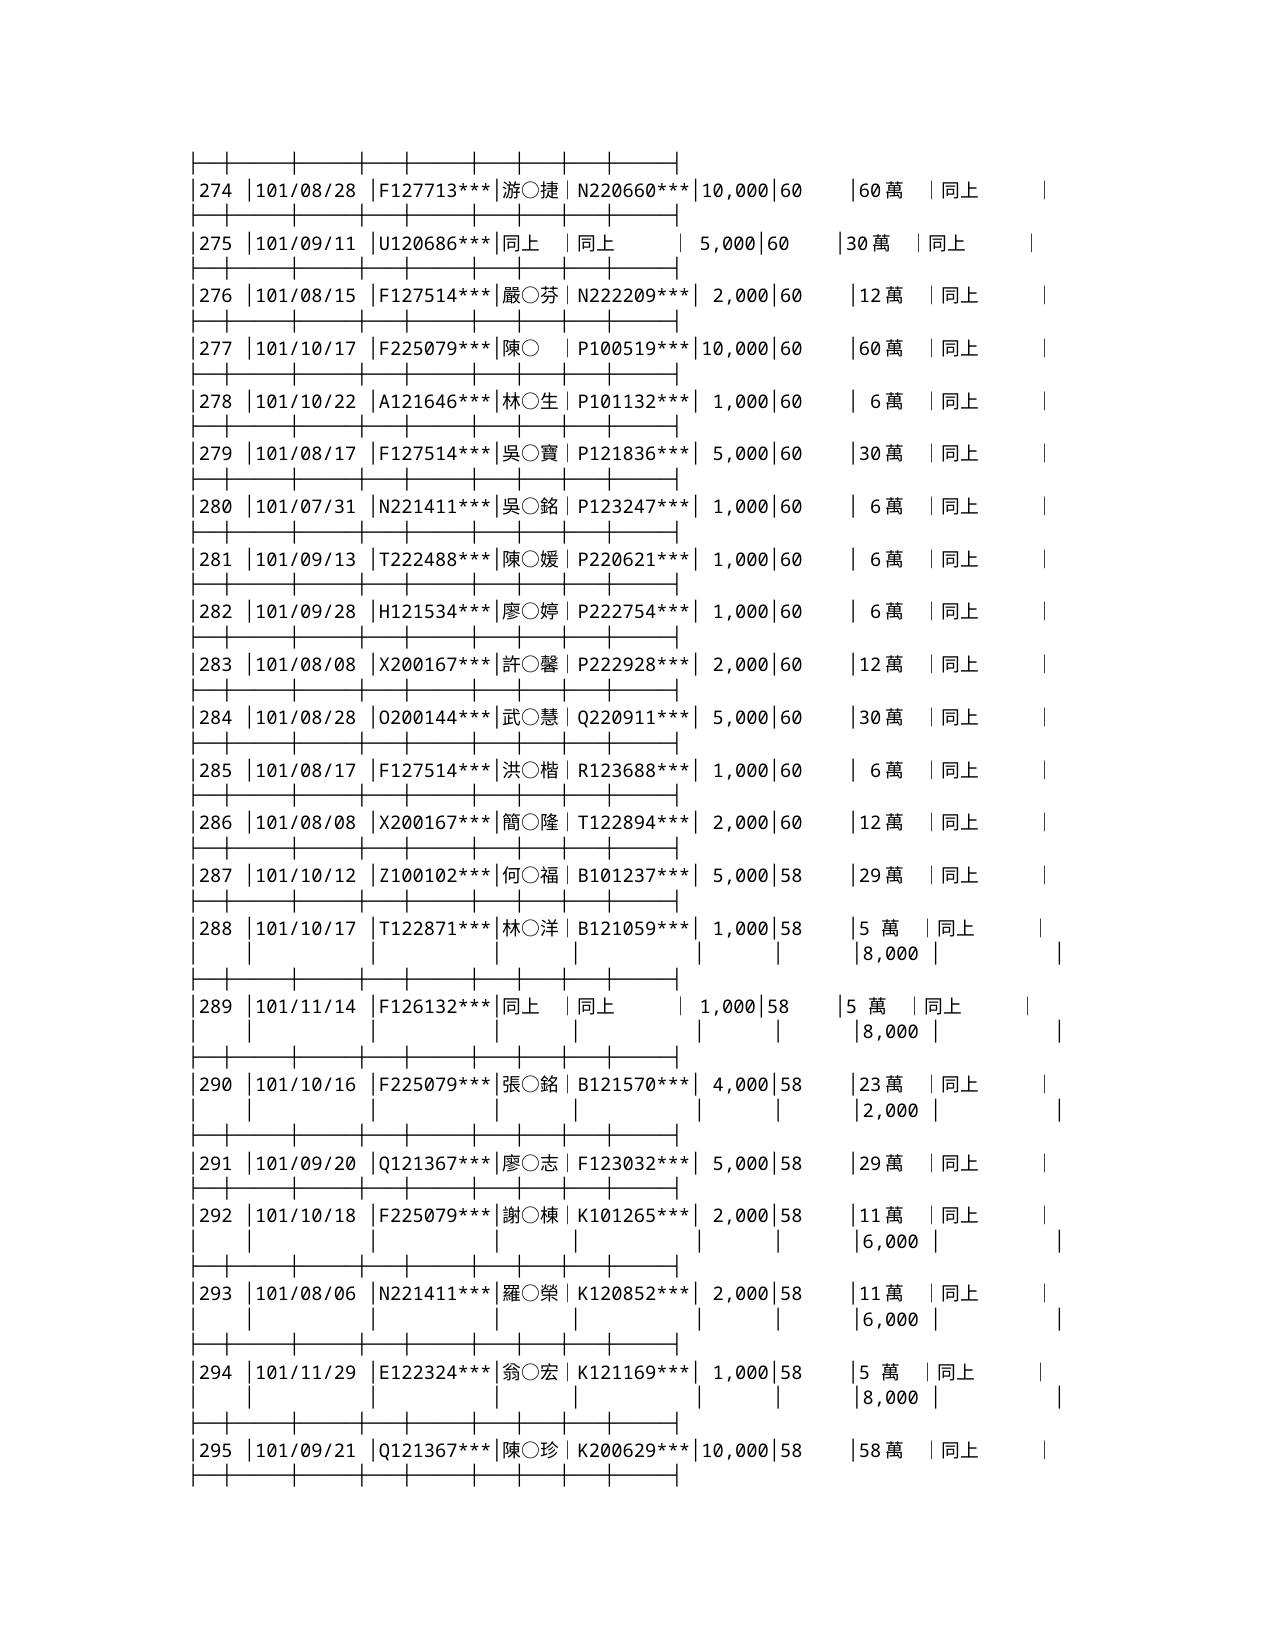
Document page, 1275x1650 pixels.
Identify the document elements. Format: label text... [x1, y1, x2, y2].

text ├──┼─────┼─────┼───┼─────┼───┼───┼───┼─────┤ [187, 1175, 1087, 1201]
text │295 │101/09/21 │Q121367***│陳○珍│K200629***│10,000│58 │58萬 │同上 │ [187, 1436, 1087, 1463]
text │279 │101/08/17 │F127514***│吳○寶│P121836***│ 5,000│60 │30萬 │同上 │ [187, 439, 1087, 466]
text │ │ │ │ │ │ │ │6,000 │ │ [187, 1306, 1087, 1332]
text │282 │101/09/28 │H121534***│廖○婷│P222754***│ 1,000│60 │ 6萬 │同上 │ [187, 597, 1087, 624]
text ├──┼─────┼─────┼───┼─────┼───┼───┼───┼─────┤ [187, 572, 1087, 597]
text ├──┼─────┼─────┼───┼─────┼───┼───┼───┼─────┤ [187, 203, 1087, 228]
text ├──┼─────┼─────┼───┼─────┼───┼───┼───┼─────┤ [187, 1332, 1087, 1357]
text ├──┼─────┼─────┼───┼─────┼───┼───┼───┼─────┤ [187, 782, 1087, 808]
text │293 │101/08/06 │N221411***│羅○榮│K120852***│ 2,000│58 │11萬 │同上 │ [187, 1279, 1087, 1306]
text │287 │101/10/12 │Z100102***│何○福│B101237***│ 5,000│58 │29萬 │同上 │ [187, 861, 1087, 888]
text │277 │101/10/17 │F225079***│陳○ │P100519***│10,000│60 │60萬 │同上 │ [187, 334, 1087, 361]
text │ │ │ │ │ │ │ │8,000 │ │ [187, 1019, 1087, 1044]
text ├──┼─────┼─────┼───┼─────┼───┼───┼───┼─────┤ [187, 624, 1087, 650]
text │ │ │ │ │ │ │ │8,000 │ │ [187, 941, 1087, 966]
text │ │ │ │ │ │ │ │6,000 │ │ [187, 1228, 1087, 1253]
text ├──┼─────┼─────┼───┼─────┼───┼───┼───┼─────┤ [187, 1123, 1087, 1148]
text │275 │101/09/11 │U120686***│同上 │同上 │ 5,000│60 │30萬 │同上 │ [187, 228, 1087, 255]
text ├──┼─────┼─────┼───┼─────┼───┼───┼───┼─────┤ [187, 966, 1087, 992]
text ├──┼─────┼─────┼───┼─────┼───┼───┼───┼─────┤ [187, 150, 1087, 176]
text ├──┼─────┼─────┼───┼─────┼───┼───┼───┼─────┤ [187, 255, 1087, 281]
text │292 │101/10/18 │F225079***│謝○棟│K101265***│ 2,000│58 │11萬 │同上 │ [187, 1201, 1087, 1228]
text │286 │101/08/08 │X200167***│簡○隆│T122894***│ 2,000│60 │12萬 │同上 │ [187, 808, 1087, 835]
text │288 │101/10/17 │T122871***│林○洋│B121059***│ 1,000│58 │5 萬 │同上 │ [187, 913, 1087, 941]
text ├──┼─────┼─────┼───┼─────┼───┼───┼───┼─────┤ [187, 1410, 1087, 1436]
text │ │ │ │ │ │ │ │2,000 │ │ [187, 1097, 1087, 1123]
text ├──┼─────┼─────┼───┼─────┼───┼───┼───┼─────┤ [187, 519, 1087, 544]
text ├──┼─────┼─────┼───┼─────┼───┼───┼───┼─────┤ [187, 1463, 1087, 1488]
text │276 │101/08/15 │F127514***│嚴○芬│N222209***│ 2,000│60 │12萬 │同上 │ [187, 281, 1087, 308]
text ├──┼─────┼─────┼───┼─────┼───┼───┼───┼─────┤ [187, 677, 1087, 703]
text │283 │101/08/08 │X200167***│許○馨│P222928***│ 2,000│60 │12萬 │同上 │ [187, 650, 1087, 677]
text ├──┼─────┼─────┼───┼─────┼───┼───┼───┼─────┤ [187, 1253, 1087, 1279]
text │290 │101/10/16 │F225079***│張○銘│B121570***│ 4,000│58 │23萬 │同上 │ [187, 1070, 1087, 1097]
text │284 │101/08/28 │O200144***│武○慧│Q220911***│ 5,000│60 │30萬 │同上 │ [187, 703, 1087, 730]
text │285 │101/08/17 │F127514***│洪○楷│R123688***│ 1,000│60 │ 6萬 │同上 │ [187, 755, 1087, 782]
text ├──┼─────┼─────┼───┼─────┼───┼───┼───┼─────┤ [187, 466, 1087, 492]
text │ │ │ │ │ │ │ │8,000 │ │ [187, 1384, 1087, 1410]
text ├──┼─────┼─────┼───┼─────┼───┼───┼───┼─────┤ [187, 308, 1087, 334]
text ├──┼─────┼─────┼───┼─────┼───┼───┼───┼─────┤ [187, 1044, 1087, 1070]
text │278 │101/10/22 │A121646***│林○生│P101132***│ 1,000│60 │ 6萬 │同上 │ [187, 386, 1087, 413]
text │280 │101/07/31 │N221411***│吳○銘│P123247***│ 1,000│60 │ 6萬 │同上 │ [187, 492, 1087, 519]
text ├──┼─────┼─────┼───┼─────┼───┼───┼───┼─────┤ [187, 413, 1087, 439]
text ├──┼─────┼─────┼───┼─────┼───┼───┼───┼─────┤ [187, 835, 1087, 861]
text ├──┼─────┼─────┼───┼─────┼───┼───┼───┼─────┤ [187, 361, 1087, 386]
text │291 │101/09/20 │Q121367***│廖○志│F123032***│ 5,000│58 │29萬 │同上 │ [187, 1148, 1087, 1175]
text ├──┼─────┼─────┼───┼─────┼───┼───┼───┼─────┤ [187, 888, 1087, 913]
text ├──┼─────┼─────┼───┼─────┼───┼───┼───┼─────┤ [187, 730, 1087, 755]
text │281 │101/09/13 │T222488***│陳○媛│P220621***│ 1,000│60 │ 6萬 │同上 │ [187, 544, 1087, 572]
text │274 │101/08/28 │F127713***│游○捷│N220660***│10,000│60 │60萬 │同上 │ [187, 176, 1087, 203]
text │294 │101/11/29 │E122324***│翁○宏│K121169***│ 1,000│58 │5 萬 │同上 │ [187, 1357, 1087, 1384]
text │289 │101/11/14 │F126132***│同上 │同上 │ 1,000│58 │5 萬 │同上 │ [187, 992, 1087, 1019]
